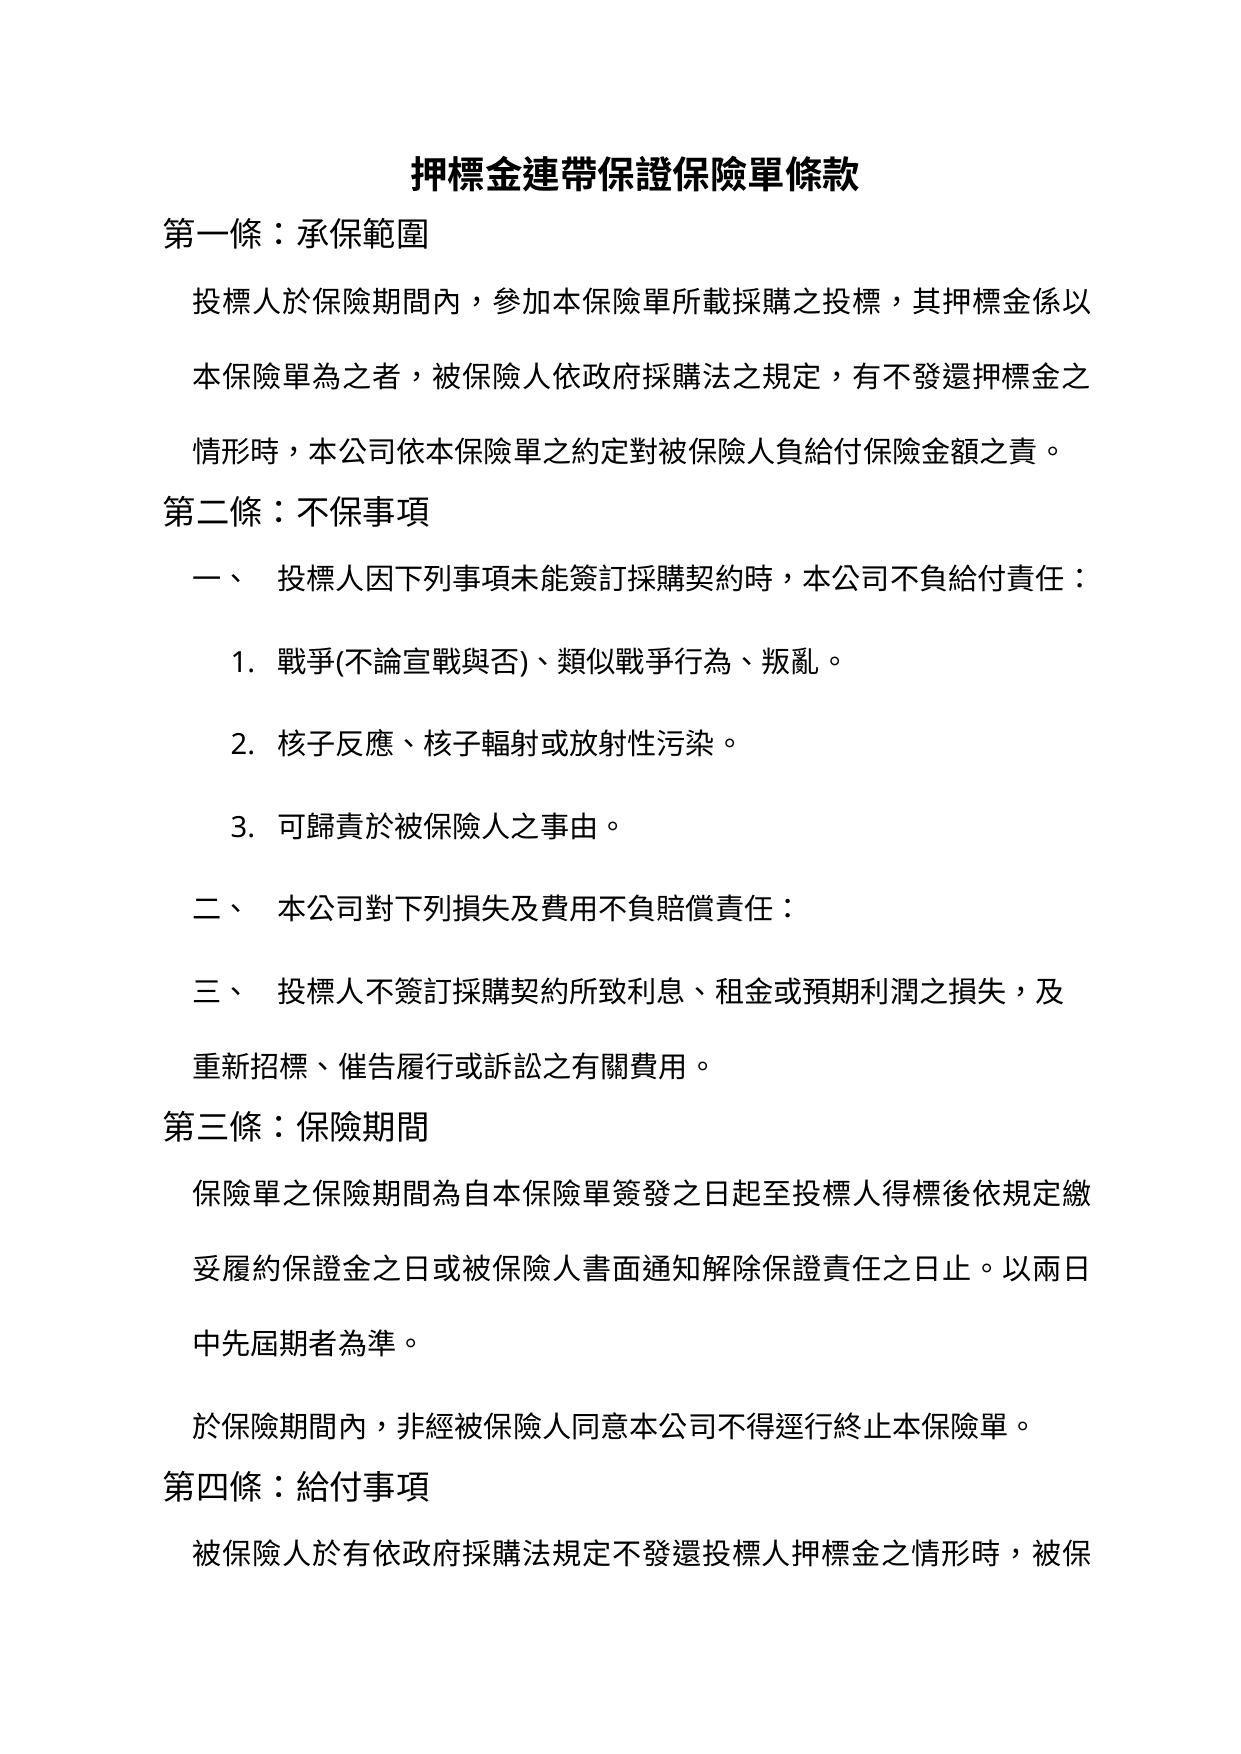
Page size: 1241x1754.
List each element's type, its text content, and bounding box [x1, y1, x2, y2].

list 可歸責於被保險人之事由。 [230, 787, 1093, 862]
text 押標金連帶保證保險單條款 [177, 134, 1093, 209]
text 於保險期間內，非經被保險人同意本公司不得逕行終止本保險單。 [192, 1387, 1093, 1462]
text 第四條：給付事項 [162, 1469, 1093, 1507]
list 核子反應、核子輻射或放射性污染。 [230, 704, 1093, 779]
list 投標人不簽訂採購契約所致利息、租金或預期利潤之損失，及重新招標、催告履行或訴訟之有關費用。 [192, 952, 1093, 1102]
text 第二條：不保事項 [162, 494, 1093, 532]
text 投標人於保險期間內，參加本保險單所載採購之投標，其押標金係以本保險單為之者，被保險人依政府採購法之規定，有不發還押標金之情形時，本公司依本保險單之約定對被保險人負給付保險金額之責。 [192, 262, 1093, 487]
text 被保險人於有依政府採購法規定不發還投標人押標金之情形時，被保 [192, 1514, 1093, 1589]
text 第三條：保險期間 [162, 1109, 1093, 1147]
list 戰爭(不論宣戰與否)、類似戰爭行為、叛亂。 [230, 622, 1093, 697]
list 本公司對下列損失及費用不負賠償責任： [192, 869, 1093, 944]
text 第一條：承保範圍 [162, 217, 1093, 254]
list 投標人因下列事項未能簽訂採購契約時，本公司不負給付責任： [192, 539, 1093, 614]
text 保險單之保險期間為自本保險單簽發之日起至投標人得標後依規定繳妥履約保證金之日或被保險人書面通知解除保證責任之日止。以兩日中先屆期者為準。 [192, 1154, 1093, 1379]
